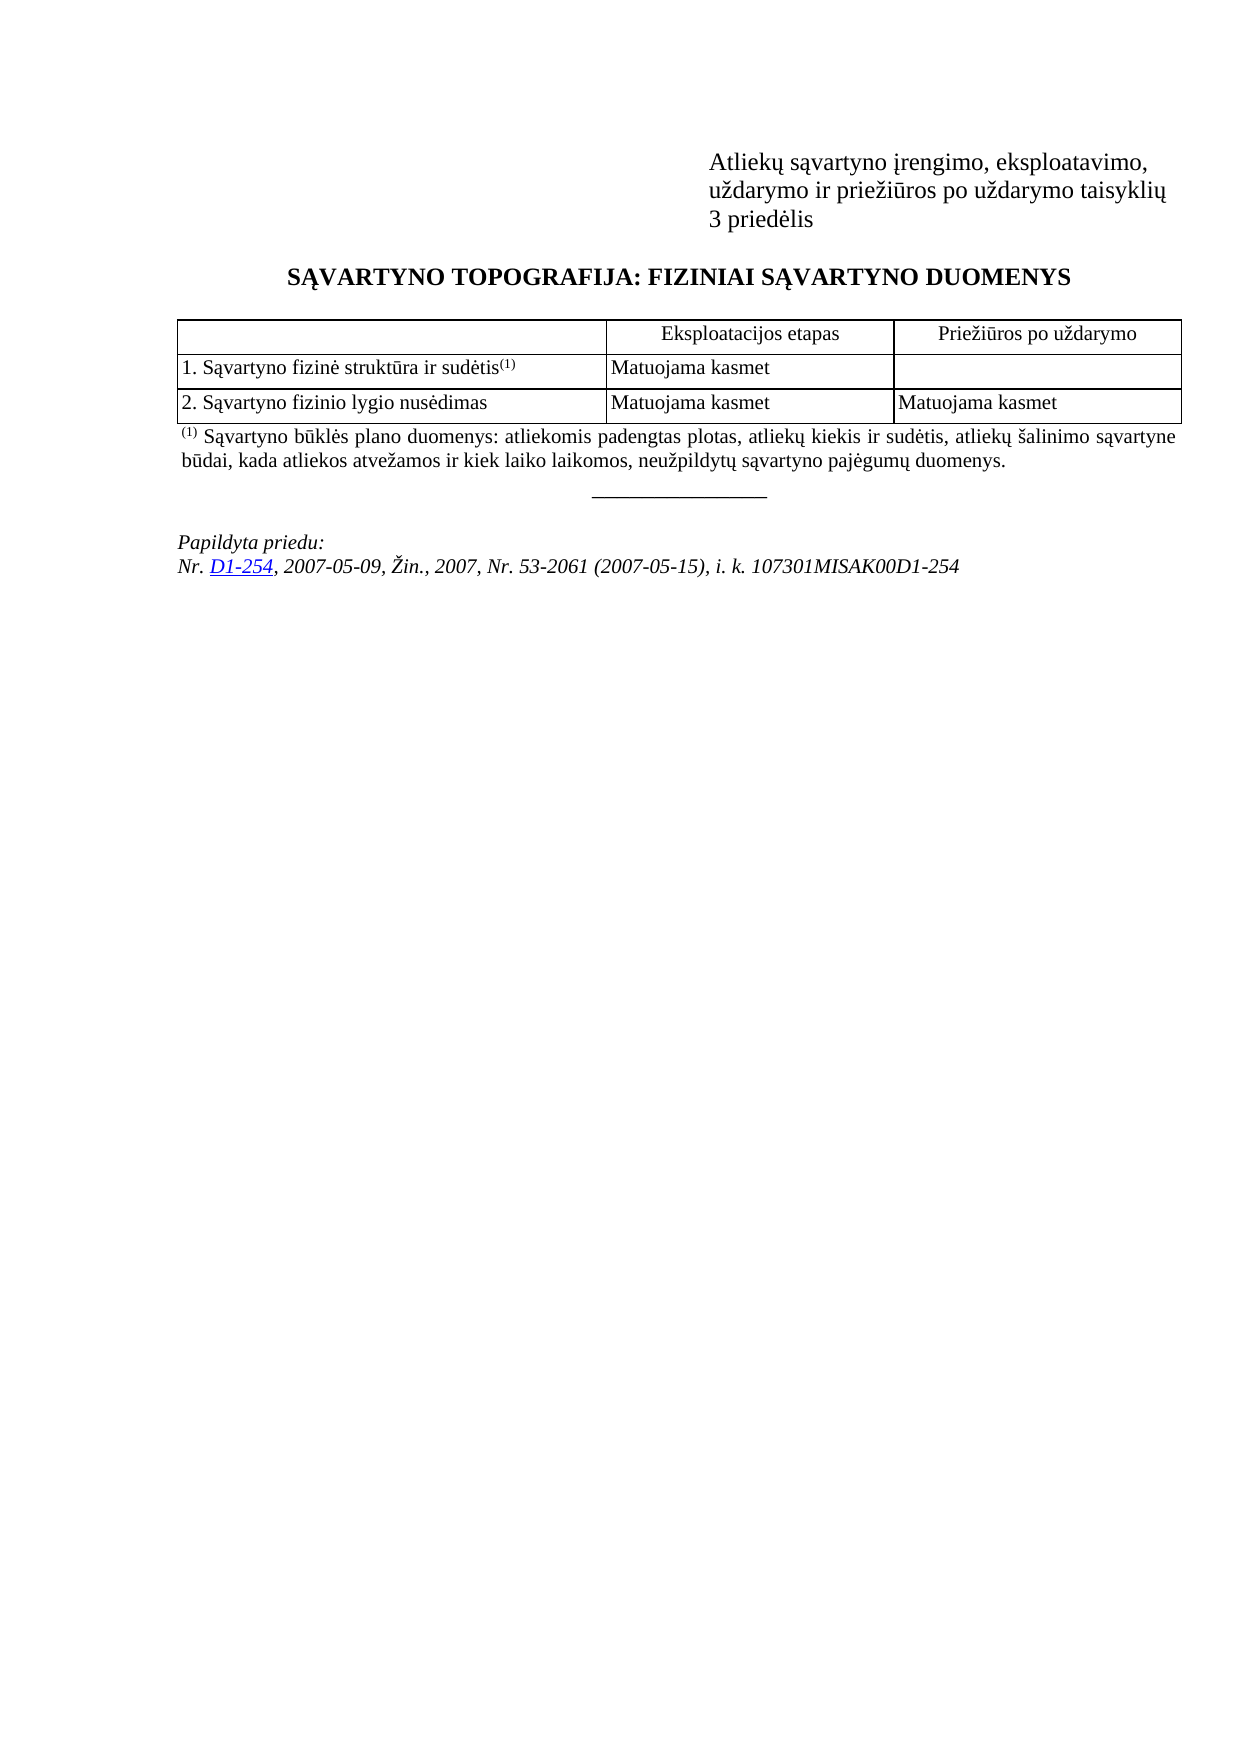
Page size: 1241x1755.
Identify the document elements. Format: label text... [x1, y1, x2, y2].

table_cell [895, 355, 1181, 388]
table_cell 1. Sąvartyno fizinė struktūra ir sudėtis(1) [178, 355, 606, 388]
text Atliekų sąvartyno įrengimo, eksploatavimo, [177, 147, 1181, 176]
text Papildyta priedu: [177, 530, 1181, 554]
table_header [178, 321, 606, 354]
table_cell (1) Sąvartyno būklės plano duomenys: atliekomis padengtas plotas, atliekų kiekis ir sudėtis, atliekų šalinimo sąvartyne būdai, kada atliekos atvežamos ir kiek laiko laikomos, neužpildytų sąvartyno pajėgumų duomenys. [177, 424, 1181, 472]
table_header Eksploatacijos etapas [607, 321, 893, 354]
table_cell Matuojama kasmet [607, 390, 893, 422]
table_cell Matuojama kasmet [607, 355, 893, 388]
table_cell 2. Sąvartyno fizinio lygio nusėdimas [178, 390, 606, 422]
text ______________ [177, 472, 1181, 501]
text 3 priedėlis [177, 204, 1181, 233]
table_cell Matuojama kasmet [895, 390, 1181, 422]
text SĄVARTYNO TOPOGRAFIJA: FIZINIAI SĄVARTYNO DUOMENYS [177, 262, 1181, 291]
text uždarymo ir priežiūros po uždarymo taisyklių [177, 176, 1181, 204]
table_header Priežiūros po uždarymo [895, 321, 1181, 354]
text Nr. D1-254, 2007-05-09, Žin., 2007, Nr. 53-2061 (2007-05-15), i. k. 107301MISAK00D1-254 [177, 554, 1181, 578]
